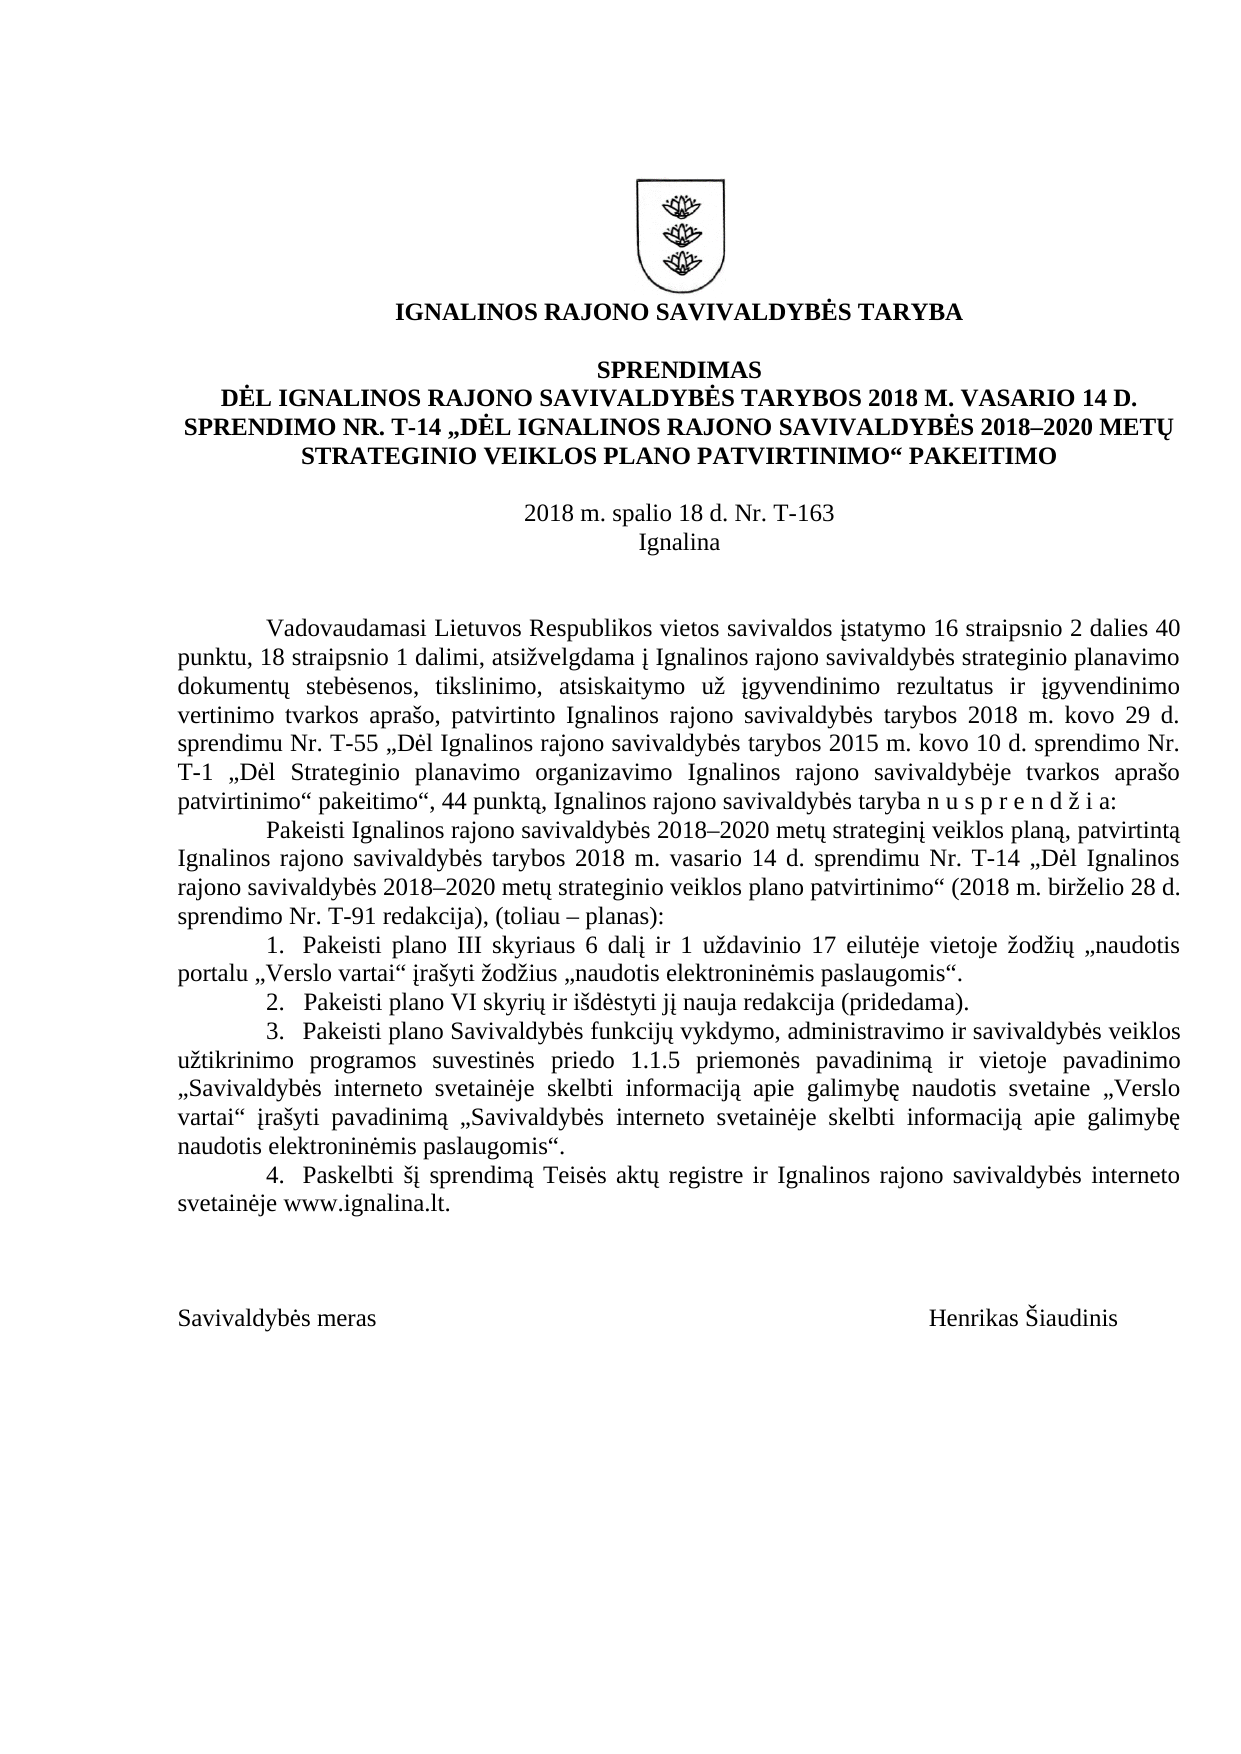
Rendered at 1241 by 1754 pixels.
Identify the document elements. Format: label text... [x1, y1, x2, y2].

text IGNALINOS RAJONO SAVIVALDYBĖS TARYBA [177, 297, 1181, 326]
text Savivaldybės meras Henrikas Šiaudinis [177, 1303, 1181, 1332]
text 2018 m. spalio 18 d. Nr. T-163 [177, 498, 1181, 527]
text Vadovaudamasi Lietuvos Respublikos vietos savivaldos įstatymo 16 straipsnio 2 dalies 40 punktu, 18 straipsnio 1 dalimi, atsižvelgdama į Ignalinos rajono savivaldybės strateginio planavimo dokumentų stebėsenos, tikslinimo, atsiskaitymo už įgyvendinimo rezultatus ir įgyvendinimo vertinimo tvarkos aprašo, patvirtinto Ignalinos rajono savivaldybės tarybos 2018 m. kovo 29 d. sprendimu Nr. T-55 „Dėl Ignalinos rajono savivaldybės tarybos 2015 m. kovo 10 d. sprendimo Nr. T-1 „Dėl Strateginio planavimo organizavimo Ignalinos rajono savivaldybėje tvarkos aprašo patvirtinimo“ pakeitimo“, 44 punktą, Ignalinos rajono savivaldybės taryba n u s p r e n d ž i a: [177, 613, 1181, 815]
text 3. Pakeisti plano Savivaldybės funkcijų vykdymo, administravimo ir savivaldybės veiklos užtikrinimo programos suvestinės priedo 1.1.5 priemonės pavadinimą ir vietoje pavadinimo „Savivaldybės interneto svetainėje skelbti informaciją apie galimybę naudotis svetaine „Verslo vartai“ įrašyti pavadinimą „Savivaldybės interneto svetainėje skelbti informaciją apie galimybę naudotis elektroninėmis paslaugomis“. [177, 1016, 1181, 1160]
text 1. Pakeisti plano III skyriaus 6 dalį ir 1 uždavinio 17 eilutėje vietoje žodžių „naudotis portalu „Verslo vartai“ įrašyti žodžius „naudotis elektroninėmis paslaugomis“. [177, 930, 1181, 987]
text DĖL IGNALINOS RAJONO SAVIVALDYBĖS TARYBOS 2018 M. VASARIO 14 D. SPRENDIMO NR. T-14 „DĖL IGNALINOS RAJONO SAVIVALDYBĖS 2018–2020 METŲ STRATEGINIO VEIKLOS PLANO PATVIRTINIMO“ PAKEITIMO [177, 383, 1181, 470]
text SPRENDIMAS [177, 355, 1181, 383]
text 2. Pakeisti plano VI skyrių ir išdėstyti jį nauja redakcija (pridedama). [266, 987, 1181, 1016]
text Pakeisti Ignalinos rajono savivaldybės 2018–2020 metų strateginį veiklos planą, patvirtintą Ignalinos rajono savivaldybės tarybos 2018 m. vasario 14 d. sprendimu Nr. T-14 „Dėl Ignalinos rajono savivaldybės 2018–2020 metų strateginio veiklos plano patvirtinimo“ (2018 m. birželio 28 d. sprendimo Nr. T-91 redakcija), (toliau – planas): [177, 815, 1181, 930]
text 4. Paskelbti šį sprendimą Teisės aktų registre ir Ignalinos rajono savivaldybės interneto svetainėje www.ignalina.lt. [177, 1160, 1181, 1217]
text Ignalina [177, 527, 1181, 556]
